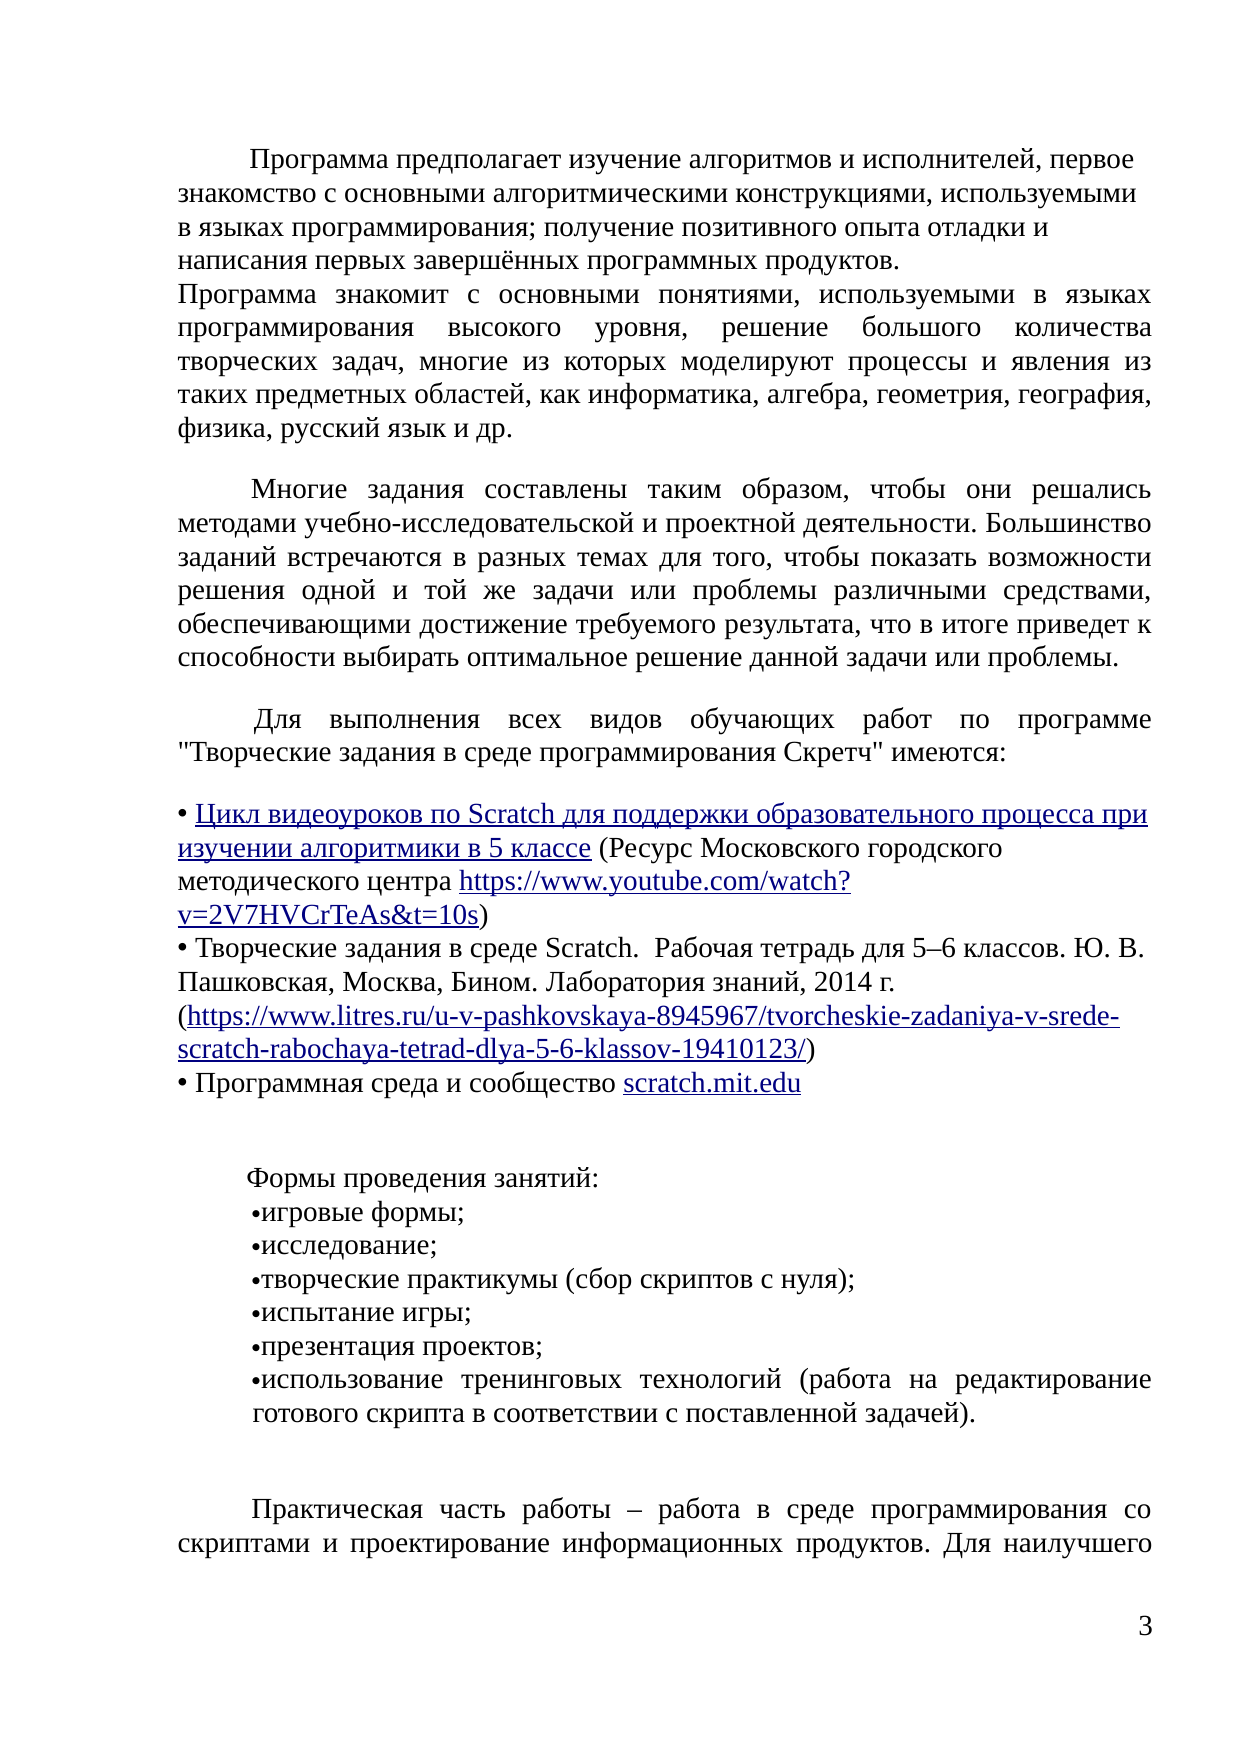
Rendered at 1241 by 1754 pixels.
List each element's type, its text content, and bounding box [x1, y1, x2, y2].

list игровые формы; [252, 1194, 1152, 1227]
list презентация проектов; [252, 1328, 1152, 1361]
text Программа знакомит с основными понятиями, используемыми в языках программирования высокого уровня, решение большого количества творческих задач, многие из которых моделируют процессы и явления из таких предметных областей, как информатика, алгебра, геометрия, география, физика, русский язык и др. [177, 276, 1152, 443]
list Цикл видеоуроков по Scratch для поддержки образовательного процесса при изучении алгоритмики в 5 классе (Ресурс Московского городского методического центра https://www.youtube.com/watch?v=2V7HVCrTeAs&t=10s) [177, 796, 1152, 931]
list исследование; [252, 1227, 1152, 1261]
list Творческие задания в среде Scratch. Рабочая тетрадь для 5–6 классов. Ю. В. Пашковская, Москва, Бином. Лаборатория знаний, 2014 г. (https://www.litres.ru/u-v-pashkovskaya-8945967/tvorcheskie-zadaniya-v-srede-scratch-rabochaya-tetrad-dlya-5-6-klassov-19410123/) [177, 931, 1152, 1065]
list Программная среда и сообщество scratch.mit.edu [177, 1065, 1152, 1098]
text Программа предполагает изучение алгоритмов и исполнителей, первое знакомство с основными алгоритмическими конструкциями, используемыми в языках программирования; получение позитивного опыта отладки и написания первых завершённых программных продуктов. [177, 142, 1152, 276]
list творческие практикумы (сбор скриптов с нуля); [252, 1261, 1152, 1294]
text Для выполнения всех видов обучающих работ по программе "Творческие задания в среде программирования Скретч" имеются: [177, 701, 1152, 768]
list использование тренинговых технологий (работа на редактирование готового скрипта в соответствии с поставленной задачей). [252, 1361, 1152, 1428]
text Многие задания составлены таким образом, чтобы они решались методами учебно-исследовательской и проектной деятельности. Большинство заданий встречаются в разных темах для того, чтобы показать возможности решения одной и той же задачи или проблемы различными средствами, обеспечивающими достижение требуемого результата, что в итоге приведет к способности выбирать оптимальное решение данной задачи или проблемы. [177, 472, 1152, 673]
text Практическая часть работы – работа в среде программирования со скриптами и проектирование информационных продуктов. Для наилучшего [177, 1491, 1152, 1558]
text Формы проведения занятий: [177, 1160, 1152, 1194]
list испытание игры; [252, 1294, 1152, 1328]
